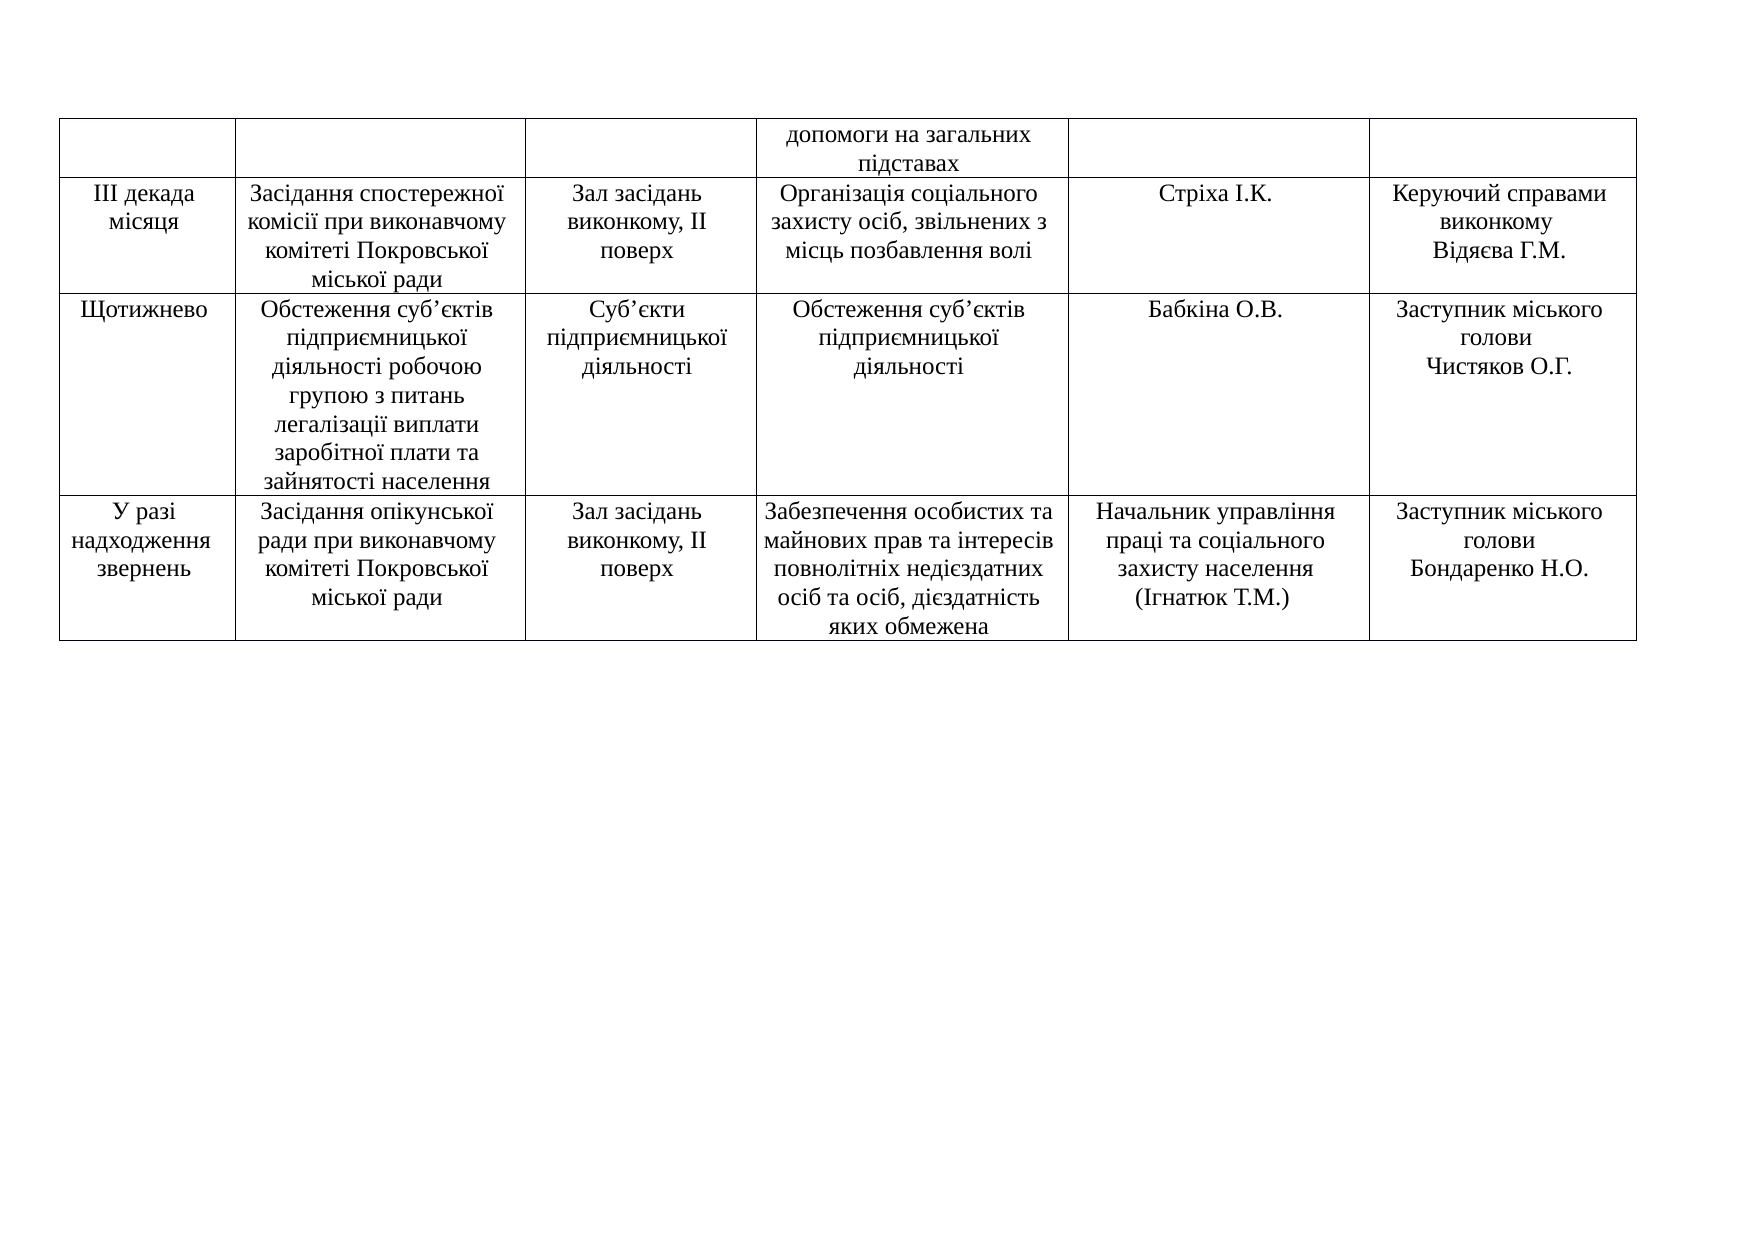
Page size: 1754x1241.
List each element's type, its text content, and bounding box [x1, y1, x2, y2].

table_cell Бабкіна О.В. [1069, 294, 1369, 495]
table_cell Стріха І.К. [1069, 178, 1369, 293]
table_cell [60, 119, 235, 177]
table_cell [1069, 119, 1369, 177]
table_cell Суб’єкти підприємницької діяльності [526, 294, 756, 495]
table_cell Забезпечення особистих та майнових прав та інтересів повнолітніх недієздатних осіб та осіб, дієздатність яких обмежена [757, 496, 1068, 640]
table_cell Зал засідань виконкому, ІІ поверх [526, 496, 756, 640]
table_cell допомоги на загальних підставах [757, 119, 1068, 177]
table_cell Зал засідань виконкому, ІІ поверх [526, 178, 756, 293]
table_cell ІІІ декада місяця [60, 178, 235, 293]
table_cell У разі надходження звернень [60, 496, 235, 640]
table_cell Засідання опікунської ради при виконавчому комітеті Покровської міської ради [236, 496, 525, 640]
table_cell Начальник управління праці та соціального захисту населення (Ігнатюк Т.М.) [1069, 496, 1369, 640]
table_cell Щотижнево [60, 294, 235, 495]
table_cell Обстеження суб’єктів підприємницької діяльності [757, 294, 1068, 495]
table_cell Організація соціального захисту осіб, звільнених з місць позбавлення волі [757, 178, 1068, 293]
table_cell Заступник міського голови Чистяков О.Г. [1370, 294, 1636, 495]
table_cell Обстеження суб’єктів підприємницької діяльності робочою групою з питань легалізації виплати заробітної плати та зайнятості населення [236, 294, 525, 495]
table_cell [526, 119, 756, 177]
table_cell [236, 119, 525, 177]
table_cell [1370, 119, 1636, 177]
table_cell Керуючий справами виконкому Відяєва Г.М. [1370, 178, 1636, 293]
table_cell Заступник міського голови Бондаренко Н.О. [1370, 496, 1636, 640]
table_cell Засідання спостережної комісії при виконавчому комітеті Покровської міської ради [236, 178, 525, 293]
